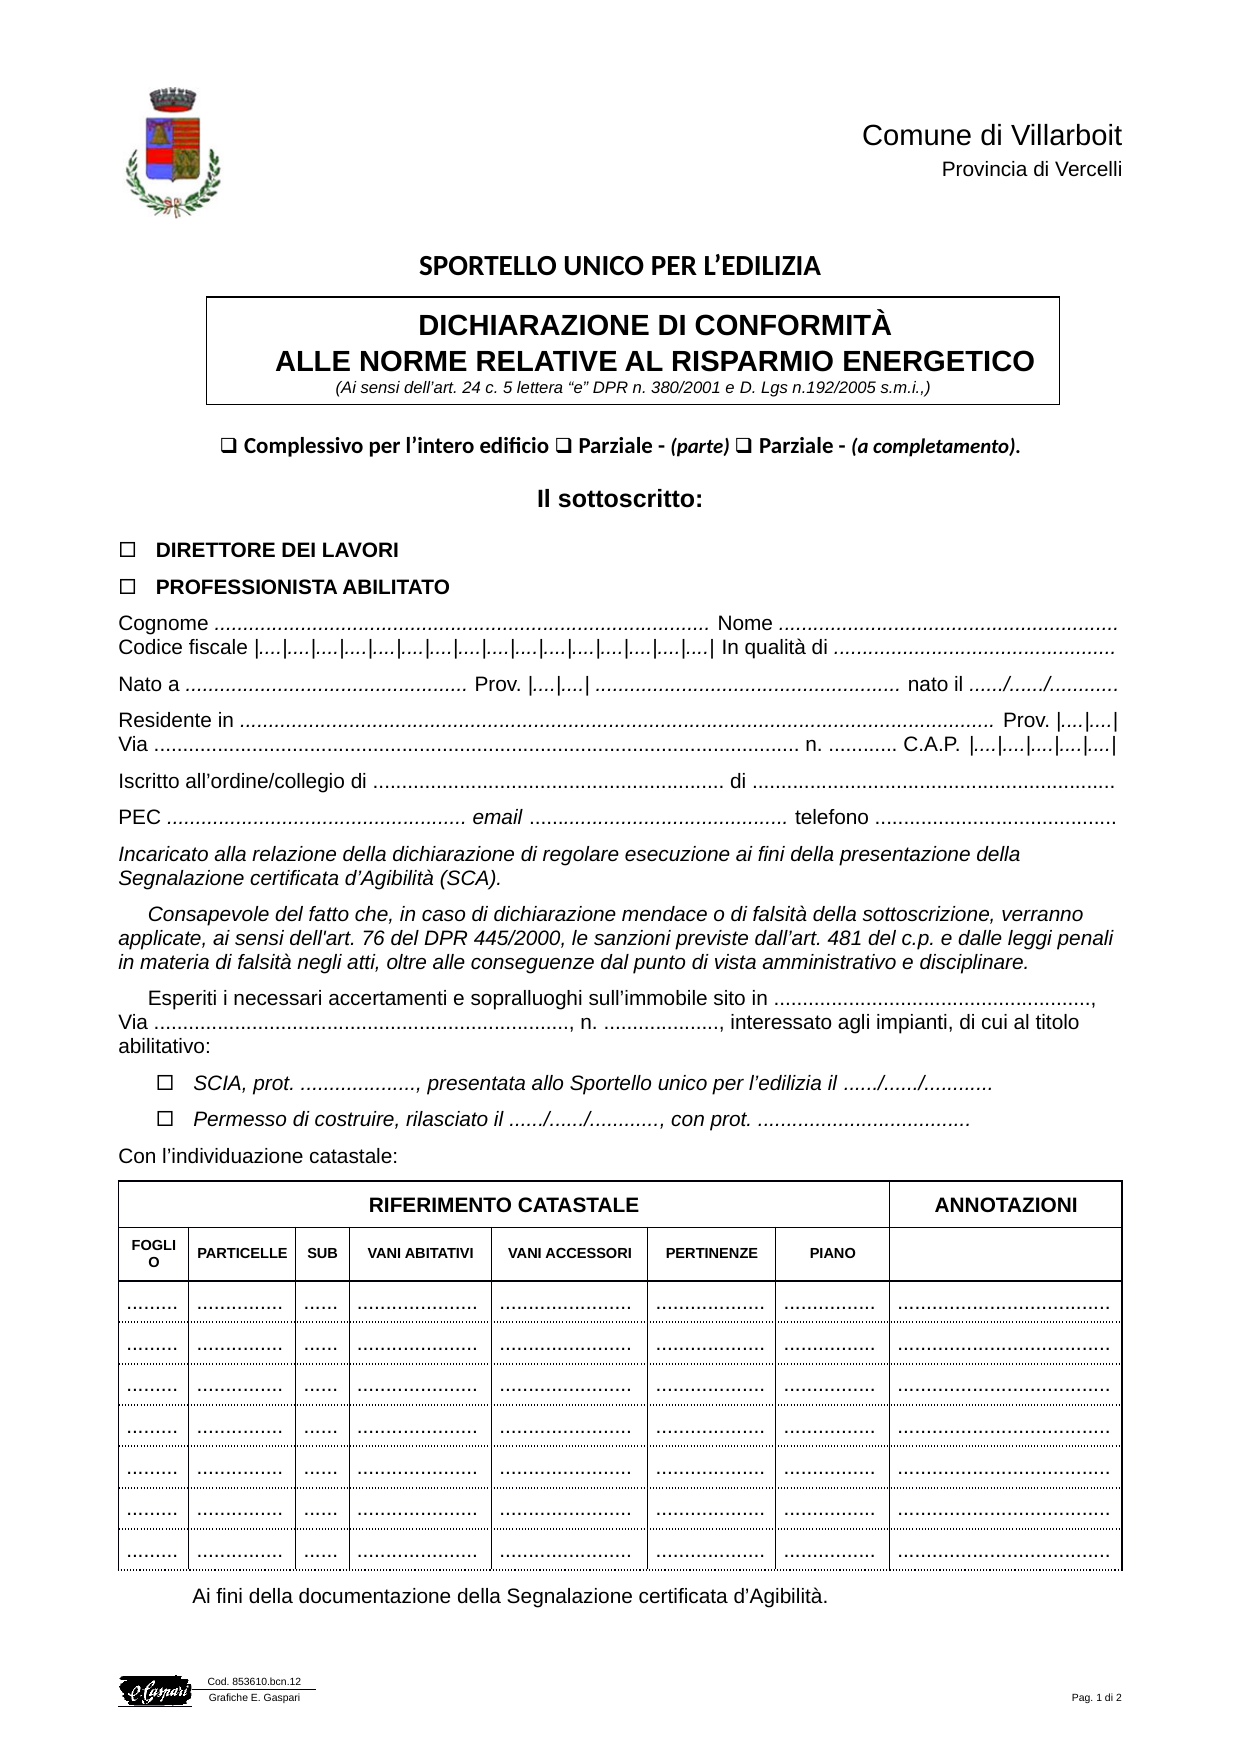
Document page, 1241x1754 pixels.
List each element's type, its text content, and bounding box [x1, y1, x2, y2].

table_header ANNOTAZIONI [890, 1182, 1121, 1227]
table_cell ............... [189, 1363, 295, 1404]
text Comune di Villarboit [224, 118, 1122, 152]
table_cell ...... [296, 1528, 349, 1569]
table_cell ............... [189, 1487, 295, 1528]
table_cell ..................................... [890, 1528, 1121, 1569]
table_cell ....................... [492, 1282, 647, 1321]
table_cell VANI ABITATIVI [350, 1228, 491, 1280]
text Con l’individuazione catastale: [118, 1144, 1122, 1168]
table_cell ......... [119, 1321, 188, 1362]
table_cell ................... [648, 1321, 775, 1362]
list Permesso di costruire, rilasciato il ....../....../............, con prot. ..................................... [156, 1107, 1122, 1131]
text Iscritto all’ordine/collegio di ............................................................. di ............................................................... [118, 768, 1122, 792]
text PEC .................................................... email ............................................. telefono .......................................... [118, 805, 1122, 829]
table_cell ...... [296, 1445, 349, 1487]
table_cell ......... [119, 1445, 188, 1487]
table_cell ...... [296, 1487, 349, 1528]
table_cell ......... [119, 1282, 188, 1321]
table_cell ..................... [350, 1321, 491, 1362]
picture [122, 87, 224, 219]
table_cell ...... [296, 1363, 349, 1404]
table_cell ................... [648, 1404, 775, 1445]
table_cell ..................................... [890, 1404, 1121, 1445]
table_cell ..................... [350, 1487, 491, 1528]
table_cell ....................... [492, 1404, 647, 1445]
text Incaricato alla relazione della dichiarazione di regolare esecuzione ai fini della presentazione della Segnalazione certificata d’Agibilità (SCA). [118, 841, 1122, 889]
table_cell ..................... [350, 1445, 491, 1487]
table_cell ................ [776, 1445, 889, 1487]
table_cell PARTICELLE [189, 1228, 295, 1280]
table_cell ................... [648, 1487, 775, 1528]
table_cell ............... [189, 1282, 295, 1321]
table_cell ............... [189, 1321, 295, 1362]
table_cell ..................... [350, 1282, 491, 1321]
text Cognome ...................................................................................... Nome ........................................................... Codice fiscale |....|....|....|....|....|....|....|....|....|....|....|....|....|....|....|....| In qualità di ................................................. [118, 611, 1122, 659]
table_cell SUB [296, 1228, 349, 1280]
table_cell ..................................... [890, 1321, 1121, 1362]
table_cell ................ [776, 1528, 889, 1569]
table_cell ................ [776, 1487, 889, 1528]
table_header RIFERIMENTO CATASTALE [119, 1182, 889, 1227]
text Residente in ................................................................................................................................... Prov. |....|....| Via ................................................................................................................ n. ............ C.A.P. |....|....|....|....|....| [118, 708, 1122, 756]
table_cell ................... [648, 1282, 775, 1321]
text Nato a ................................................. Prov. |....|....| ..................................................... nato il ....../....../............ [118, 672, 1122, 696]
table_cell ......... [119, 1363, 188, 1404]
text Esperiti i necessari accertamenti e sopralluoghi sull’immobile sito in ......................................................., Via ........................................................................, n. ...................., interessato agli impianti, di cui al titolo abilitativo: [118, 986, 1122, 1058]
text Provincia di Vercelli [224, 157, 1122, 181]
table_cell [890, 1228, 1121, 1280]
table_cell FOGLIO [119, 1228, 188, 1280]
table_cell ......... [119, 1528, 188, 1569]
table_cell ....................... [492, 1321, 647, 1362]
table_cell ............... [189, 1404, 295, 1445]
table_cell ...... [296, 1404, 349, 1445]
table_cell ...... [296, 1321, 349, 1362]
table_cell ......... [119, 1404, 188, 1445]
table_cell ..................................... [890, 1282, 1121, 1321]
list PROFESSIONISTA ABILITATO [118, 574, 1122, 599]
text  Complessivo per l’intero edificio  Parziale - (parte)  Parziale - (a completamento). [118, 431, 1122, 459]
table_cell ................ [776, 1282, 889, 1321]
table_cell ................ [776, 1363, 889, 1404]
table_cell ..................... [350, 1363, 491, 1404]
table_cell ....................... [492, 1487, 647, 1528]
table_cell ................... [648, 1445, 775, 1487]
list DIRETTORE DEI LAVORI [118, 538, 1122, 562]
text Ai fini della documentazione della Segnalazione certificata d’Agibilità. [118, 1584, 1122, 1608]
table_cell ......... [119, 1487, 188, 1528]
table_cell ..................... [350, 1404, 491, 1445]
table_cell ................... [648, 1363, 775, 1404]
table_cell ............... [189, 1445, 295, 1487]
table_cell ...... [296, 1282, 349, 1321]
table_cell ....................... [492, 1528, 647, 1569]
subtitle SPORTELLO UNICO PER L’EDILIZIA [118, 247, 1122, 282]
table_cell ................... [648, 1528, 775, 1569]
table_cell PERTINENZE [648, 1228, 775, 1280]
table_cell ................ [776, 1321, 889, 1362]
table_cell VANI ACCESSORI [492, 1228, 647, 1280]
text Consapevole del fatto che, in caso di dichiarazione mendace o di falsità della sottoscrizione, verranno applicate, ai sensi dell'art. 76 del DPR 445/2000, le sanzioni previste dall’art. 481 del c.p. e dalle leggi penali in materia di falsità negli atti, oltre alle conseguenze dal punto di vista amministrativo e disciplinare. [118, 902, 1122, 974]
table_cell PIANO [776, 1228, 889, 1280]
text Il sottoscritto: [118, 484, 1122, 513]
table_cell ..................................... [890, 1445, 1121, 1487]
table_cell ..................... [350, 1528, 491, 1569]
picture [118, 1674, 192, 1706]
table_cell ..................................... [890, 1363, 1121, 1404]
table_cell ................ [776, 1404, 889, 1445]
list SCIA, prot. ...................., presentata allo Sportello unico per l’edilizia il ....../....../............ [156, 1071, 1122, 1094]
table_cell ..................................... [890, 1487, 1121, 1528]
table_cell ....................... [492, 1445, 647, 1487]
table_cell ............... [189, 1528, 295, 1569]
table_cell ....................... [492, 1363, 647, 1404]
